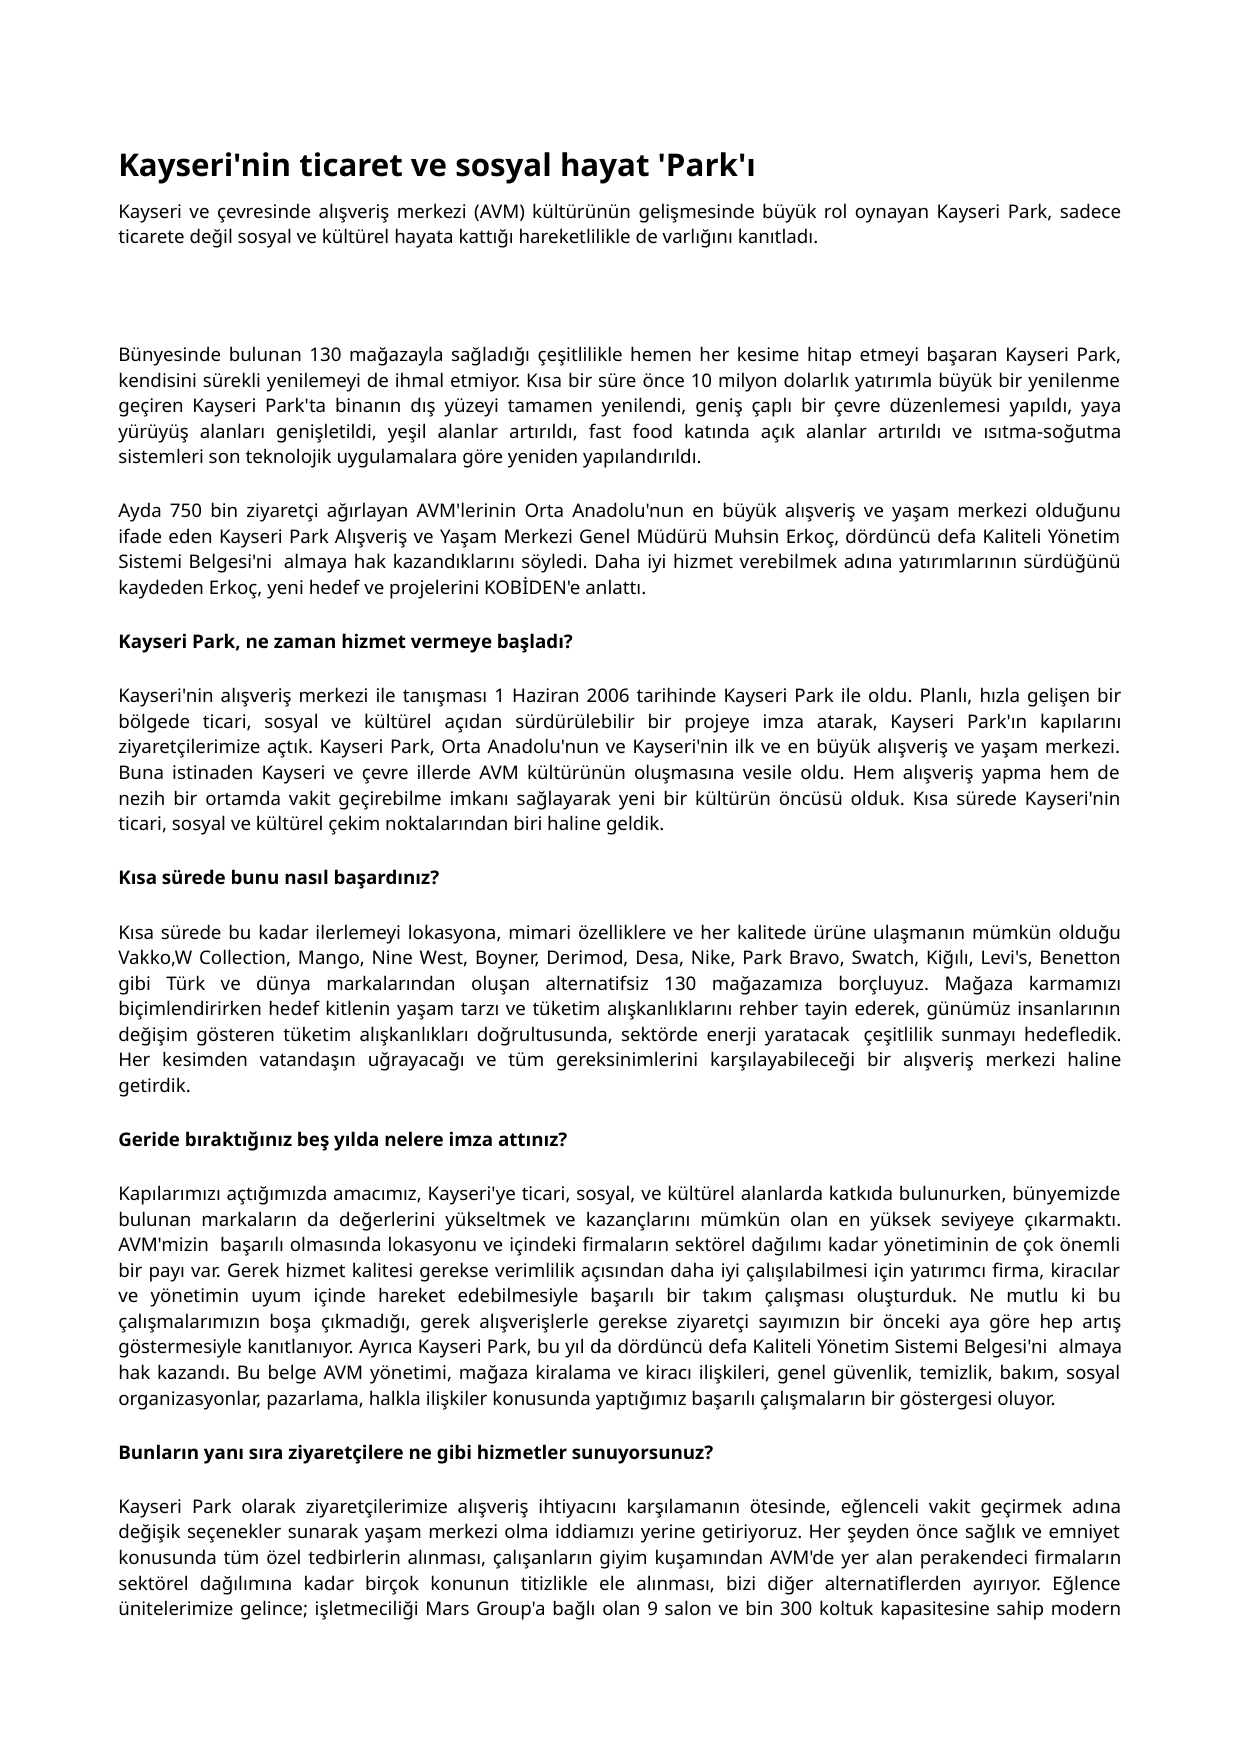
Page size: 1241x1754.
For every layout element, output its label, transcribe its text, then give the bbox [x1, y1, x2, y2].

text Bunların yanı sıra ziyaretçilere ne gibi hizmetler sunuyorsunuz? [118, 1439, 1122, 1464]
text Geride bıraktığınız beş yılda nelere imza attınız? [118, 1126, 1122, 1152]
text Kayseri ve çevresinde alışveriş merkezi (AVM) kültürünün gelişmesinde büyük rol oynayan Kayseri Park, sadece ticarete değil sosyal ve kültürel hayata kattığı hareketlilikle de varlığını kanıtladı. [118, 198, 1122, 249]
subtitle Kayseri'nin ticaret ve sosyal hayat 'Park'ı [118, 143, 1122, 186]
text Bünyesinde bulunan 130 mağazayla sağladığı çeşitlilikle hemen her kesime hitap etmeyi başaran Kayseri Park, kendisini sürekli yenilemeyi de ihmal etmiyor. Kısa bir süre önce 10 milyon dolarlık yatırımla büyük bir yenilenme geçiren Kayseri Park'ta binanın dış yüzeyi tamamen yenilendi, geniş çaplı bir çevre düzenlemesi yapıldı, yaya yürüyüş alanları genişletildi, yeşil alanlar artırıldı, fast food katında açık alanlar artırıldı ve ısıtma-soğutma sistemleri son teknolojik uygulamalara göre yeniden yapılandırıldı. [118, 341, 1122, 469]
table_header [372, 278, 868, 313]
text Kayseri'nin alışveriş merkezi ile tanışması 1 Haziran 2006 tarihinde Kayseri Park ile oldu. Planlı, hızla gelişen bir bölgede ticari, sosyal ve kültürel açıdan sürdürülebilir bir projeye imza atarak, Kayseri Park'ın kapılarını ziyaretçilerimize açtık. Kayseri Park, Orta Anadolu'nun ve Kayseri'nin ilk ve en büyük alışveriş ve yaşam merkezi. Buna istinaden Kayseri ve çevre illerde AVM kültürünün oluşmasına vesile oldu. Hem alışveriş yapma hem de nezih bir ortamda vakit geçirebilme imkanı sağlayarak yeni bir kültürün öncüsü olduk. Kısa sürede Kayseri'nin ticari, sosyal ve kültürel çekim noktalarından biri haline geldik. [118, 683, 1122, 836]
text Ayda 750 bin ziyaretçi ağırlayan AVM'lerinin Orta Anadolu'nun en büyük alışveriş ve yaşam merkezi olduğunu ifade eden Kayseri Park Alışveriş ve Yaşam Merkezi Genel Müdürü Muhsin Erkoç, dördüncü defa Kaliteli Yönetim Sistemi Belgesi'ni almaya hak kazandıklarını söyledi. Daha iyi hizmet verebilmek adına yatırımlarının sürdüğünü kaydeden Erkoç, yeni hedef ve projelerini KOBİDEN'e anlattı. [118, 498, 1122, 600]
text Kapılarımızı açtığımızda amacımız, Kayseri'ye ticari, sosyal, ve kültürel alanlarda katkıda bulunurken, bünyemizde bulunan markaların da değerlerini yükseltmek ve kazançlarını mümkün olan en yüksek seviyeye çıkarmaktı. AVM'mizin başarılı olmasında lokasyonu ve içindeki firmaların sektörel dağılımı kadar yönetiminin de çok önemli bir payı var. Gerek hizmet kalitesi gerekse verimlilik açısından daha iyi çalışılabilmesi için yatırımcı firma, kiracılar ve yönetimin uyum içinde hareket edebilmesiyle başarılı bir takım çalışması oluşturduk. Ne mutlu ki bu çalışmalarımızın boşa çıkmadığı, gerek alışverişlerle gerekse ziyaretçi sayımızın bir önceki aya göre hep artış göstermesiyle kanıtlanıyor. Ayrıca Kayseri Park, bu yıl da dördüncü defa Kaliteli Yönetim Sistemi Belgesi'ni almaya hak kazandı. Bu belge AVM yönetimi, mağaza kiralama ve kiracı ilişkileri, genel güvenlik, temizlik, bakım, sosyal organizasyonlar, pazarlama, halkla ilişkiler konusunda yaptığımız başarılı çalışmaların bir göstergesi oluyor. [118, 1181, 1122, 1410]
text Kısa sürede bu kadar ilerlemeyi lokasyona, mimari özelliklere ve her kalitede ürüne ulaşmanın mümkün olduğu Vakko,W Collection, Mango, Nine West, Boyner, Derimod, Desa, Nike, Park Bravo, Swatch, Kiğılı, Levi's, Benetton gibi Türk ve dünya markalarından oluşan alternatifsiz 130 mağazamıza borçluyuz. Mağaza karmamızı biçimlendirirken hedef kitlenin yaşam tarzı ve tüketim alışkanlıklarını rehber tayin ederek, günümüz insanlarının değişim gösteren tüketim alışkanlıkları doğrultusunda, sektörde enerji yaratacak çeşitlilik sunmayı hedefledik. Her kesimden vatandaşın uğrayacağı ve tüm gereksinimlerini karşılayabileceği bir alışveriş merkezi haline getirdik. [118, 919, 1122, 1098]
text Kayseri Park, ne zaman hizmet vermeye başladı? [118, 628, 1122, 654]
text Kısa sürede bunu nasıl başardınız? [118, 865, 1122, 890]
text Kayseri Park olarak ziyaretçilerimize alışveriş ihtiyacını karşılamanın ötesinde, eğlenceli vakit geçirmek adına değişik seçenekler sunarak yaşam merkezi olma iddiamızı yerine getiriyoruz. Her şeyden önce sağlık ve emniyet konusunda tüm özel tedbirlerin alınması, çalışanların giyim kuşamından AVM'de yer alan perakendeci firmaların sektörel dağılımına kadar birçok konunun titizlikle ele alınması, bizi diğer alternatiflerden ayırıyor. Eğlence ünitelerimize gelince; işletmeciliği Mars Group'a bağlı olan 9 salon ve bin 300 koltuk kapasitesine sahip modern [118, 1493, 1122, 1621]
